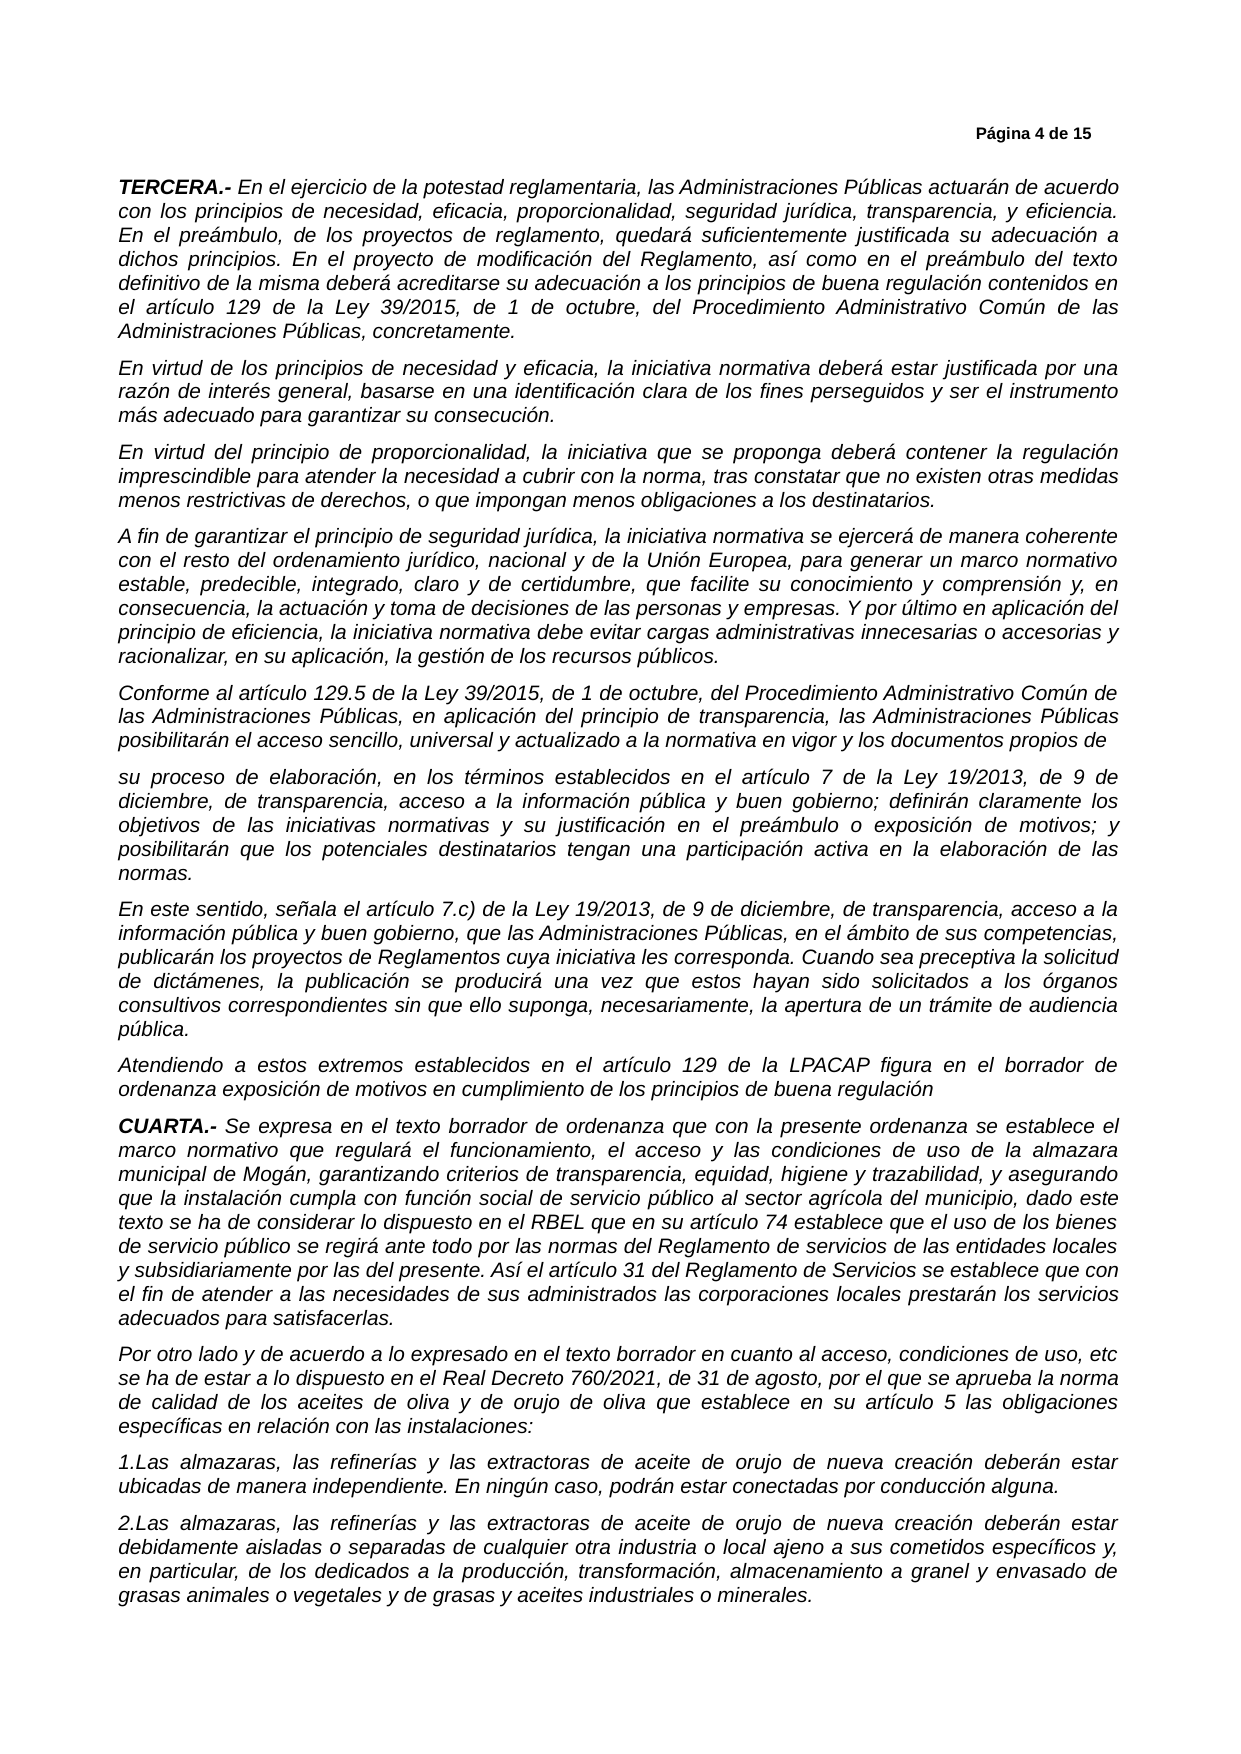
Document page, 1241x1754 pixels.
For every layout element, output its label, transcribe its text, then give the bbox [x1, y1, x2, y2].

text su proceso de elaboración, en los términos establecidos en el artículo 7 de la Ley 19/2013, de 9 de diciembre, de transparencia, acceso a la información pública y buen gobierno; definirán claramente los objetivos de las iniciativas normativas y su justificación en el preámbulo o exposición de motivos; y posibilitarán que los potenciales destinatarios tengan una participación activa en la elaboración de las normas. [118, 765, 1122, 884]
text A fin de garantizar el principio de seguridad jurídica, la iniciativa normativa se ejercerá de manera coherente con el resto del ordenamiento jurídico, nacional y de la Unión Europea, para generar un marco normativo estable, predecible, integrado, claro y de certidumbre, que facilite su conocimiento y comprensión y, en consecuencia, la actuación y toma de decisiones de las personas y empresas. Y por último en aplicación del principio de eficiencia, la iniciativa normativa debe evitar cargas administrativas innecesarias o accesorias y racionalizar, en su aplicación, la gestión de los recursos públicos. [118, 524, 1122, 668]
text 1.Las almazaras, las refinerías y las extractoras de aceite de orujo de nueva creación deberán estar ubicadas de manera independiente. En ningún caso, podrán estar conectadas por conducción alguna. [118, 1450, 1122, 1498]
text Conforme al artículo 129.5 de la Ley 39/2015, de 1 de octubre, del Procedimiento Administrativo Común de las Administraciones Públicas, en aplicación del principio de transparencia, las Administraciones Públicas posibilitarán el acceso sencillo, universal y actualizado a la normativa en vigor y los documentos propios de [118, 680, 1122, 752]
text 2.Las almazaras, las refinerías y las extractoras de aceite de orujo de nueva creación deberán estar debidamente aisladas o separadas de cualquier otra industria o local ajeno a sus cometidos específicos y, en particular, de los dedicados a la producción, transformación, almacenamiento a granel y envasado de grasas animales o vegetales y de grasas y aceites industriales o minerales. [118, 1511, 1122, 1606]
text TERCERA.- En el ejercicio de la potestad reglamentaria, las Administraciones Públicas actuarán de acuerdo con los principios de necesidad, eficacia, proporcionalidad, seguridad jurídica, transparencia, y eficiencia. En el preámbulo, de los proyectos de reglamento, quedará suficientemente justificada su adecuación a dichos principios. En el proyecto de modificación del Reglamento, así como en el preámbulo del texto definitivo de la misma deberá acreditarse su adecuación a los principios de buena regulación contenidos en el artículo 129 de la Ley 39/2015, de 1 de octubre, del Procedimiento Administrativo Común de las Administraciones Públicas, concretamente. [118, 175, 1122, 343]
text CUARTA.- Se expresa en el texto borrador de ordenanza que con la presente ordenanza se establece el marco normativo que regulará el funcionamiento, el acceso y las condiciones de uso de la almazara municipal de Mogán, garantizando criterios de transparencia, equidad, higiene y trazabilidad, y asegurando que la instalación cumpla con función social de servicio público al sector agrícola del municipio, dado este texto se ha de considerar lo dispuesto en el RBEL que en su artículo 74 establece que el uso de los bienes de servicio público se regirá ante todo por las normas del Reglamento de servicios de las entidades locales y subsidiariamente por las del presente. Así el artículo 31 del Reglamento de Servicios se establece que con el fin de atender a las necesidades de sus administrados las corporaciones locales prestarán los servicios adecuados para satisfacerlas. [118, 1114, 1122, 1329]
text En virtud del principio de proporcionalidad, la iniciativa que se proponga deberá contener la regulación imprescindible para atender la necesidad a cubrir con la norma, tras constatar que no existen otras medidas menos restrictivas de derechos, o que impongan menos obligaciones a los destinatarios. [118, 440, 1122, 512]
text En este sentido, señala el artículo 7.c) de la Ley 19/2013, de 9 de diciembre, de transparencia, acceso a la información pública y buen gobierno, que las Administraciones Públicas, en el ámbito de sus competencias, publicarán los proyectos de Reglamentos cuya iniciativa les corresponda. Cuando sea preceptiva la solicitud de dictámenes, la publicación se producirá una vez que estos hayan sido solicitados a los órganos consultivos correspondientes sin que ello suponga, necesariamente, la apertura de un trámite de audiencia pública. [118, 897, 1122, 1041]
text En virtud de los principios de necesidad y eficacia, la iniciativa normativa deberá estar justificada por una razón de interés general, basarse en una identificación clara de los fines perseguidos y ser el instrumento más adecuado para garantizar su consecución. [118, 355, 1122, 427]
text Atendiendo a estos extremos establecidos en el artículo 129 de la LPACAP figura en el borrador de ordenanza exposición de motivos en cumplimiento de los principios de buena regulación [118, 1053, 1122, 1101]
text Por otro lado y de acuerdo a lo expresado en el texto borrador en cuanto al acceso, condiciones de uso, etc se ha de estar a lo dispuesto en el Real Decreto 760/2021, de 31 de agosto, por el que se aprueba la norma de calidad de los aceites de oliva y de orujo de oliva que establece en su artículo 5 las obligaciones específicas en relación con las instalaciones: [118, 1342, 1122, 1438]
